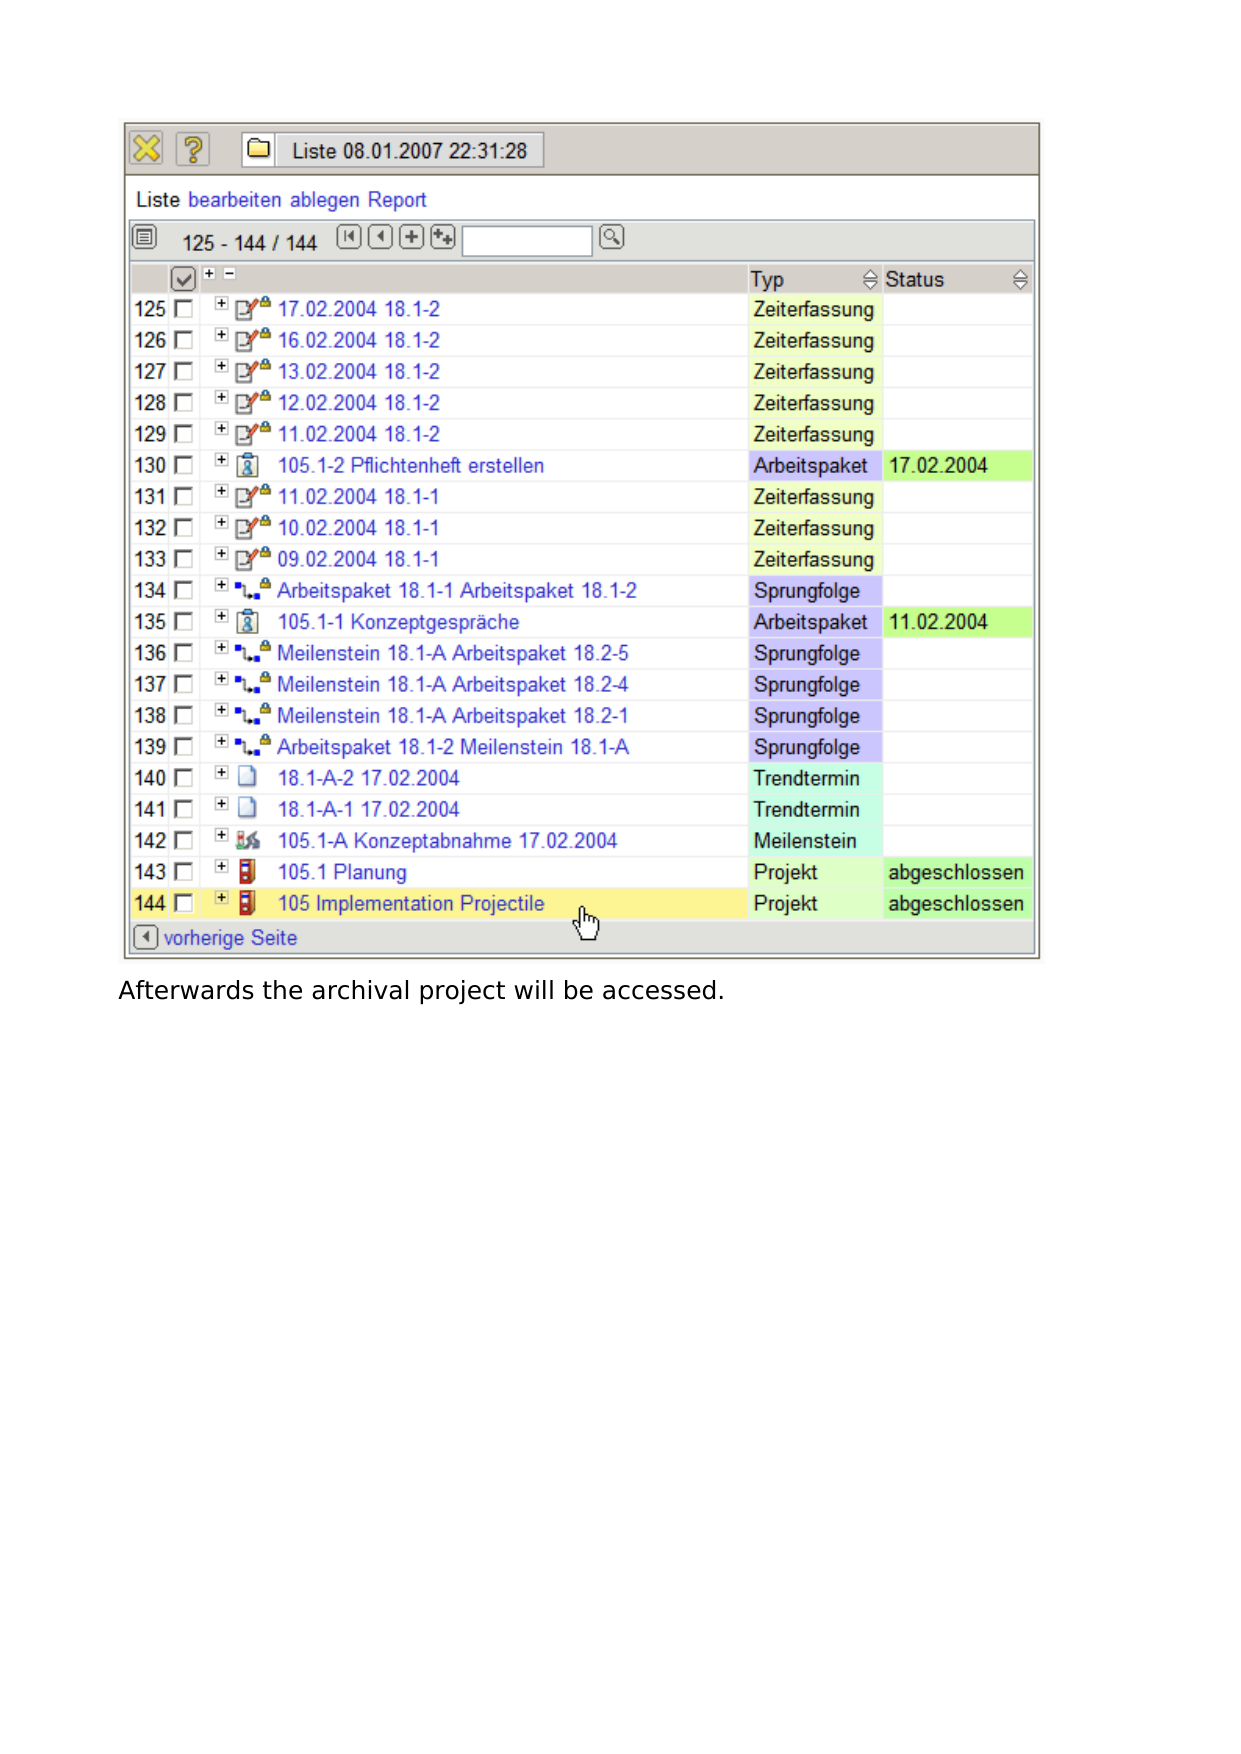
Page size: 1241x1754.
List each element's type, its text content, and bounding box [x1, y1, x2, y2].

text Afterwards the archival project will be accessed. [118, 976, 1122, 1005]
picture [118, 118, 1045, 964]
